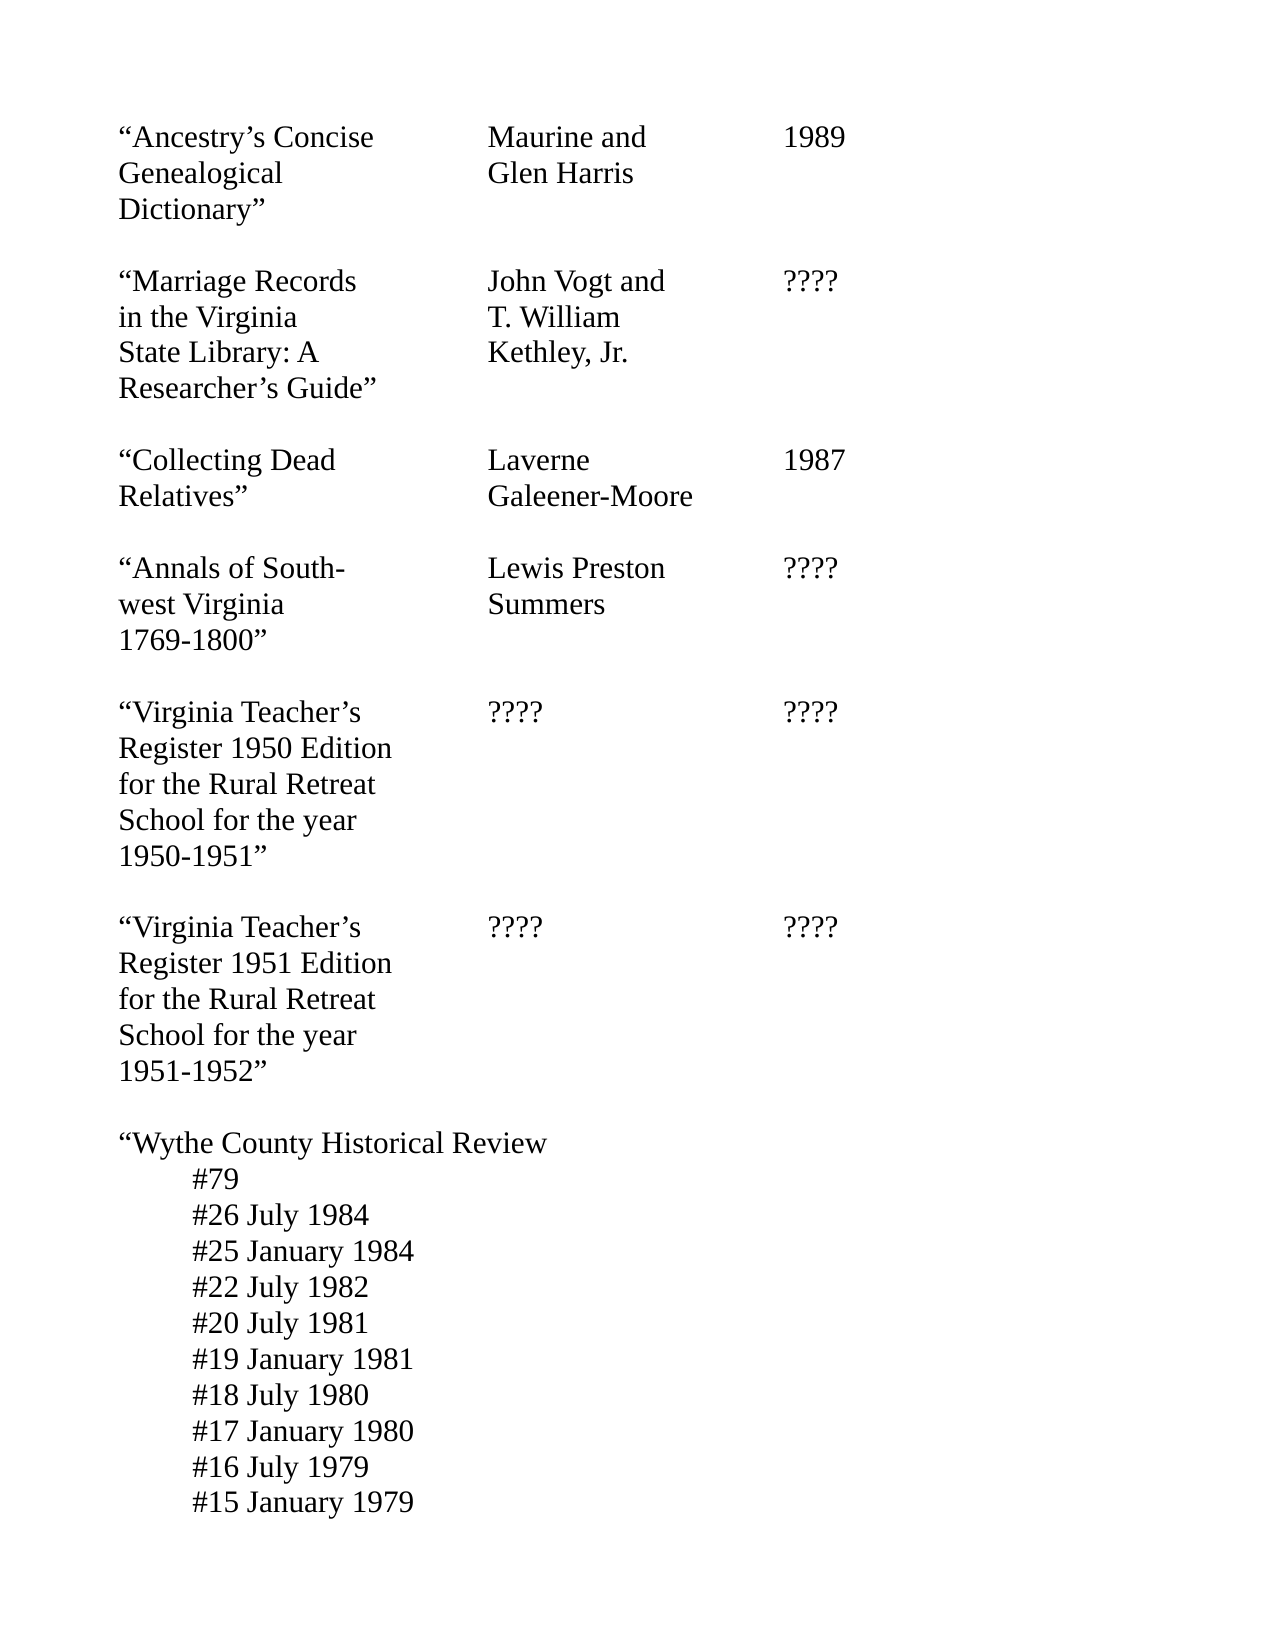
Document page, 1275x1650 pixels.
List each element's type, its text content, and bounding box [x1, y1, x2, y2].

text “Collecting Dead Laverne 1987 [118, 442, 1157, 477]
text #25 January 1984 [118, 1232, 1157, 1268]
text Genealogical Glen Harris [118, 154, 1157, 190]
text Register 1950 Edition [118, 729, 1157, 765]
text 1951-1952” [118, 1052, 1157, 1088]
text #18 July 1980 [118, 1376, 1157, 1412]
text #79 [118, 1160, 1157, 1196]
text State Library: A Kethley, Jr. [118, 334, 1157, 370]
text Dictionary” [118, 190, 1157, 226]
text #26 July 1984 [118, 1196, 1157, 1232]
text “Virginia Teacher’s ???? ???? [118, 693, 1157, 729]
text for the Rural Retreat [118, 765, 1157, 801]
text “Wythe County Historical Review [118, 1124, 1157, 1160]
text for the Rural Retreat [118, 981, 1157, 1017]
text “Virginia Teacher’s ???? ???? [118, 909, 1157, 945]
text #17 January 1980 [118, 1412, 1157, 1448]
text Relatives” Galeener-Moore [118, 477, 1157, 513]
text Register 1951 Edition [118, 945, 1157, 981]
text Researcher’s Guide” [118, 370, 1157, 406]
text west Virginia Summers [118, 585, 1157, 621]
text #16 July 1979 [118, 1448, 1157, 1484]
text #15 January 1979 [118, 1484, 1157, 1520]
text #22 July 1982 [118, 1268, 1157, 1304]
text “Marriage Records John Vogt and ???? [118, 262, 1157, 298]
text School for the year [118, 1017, 1157, 1052]
text School for the year [118, 801, 1157, 837]
text #20 July 1981 [118, 1304, 1157, 1340]
text #19 January 1981 [118, 1340, 1157, 1376]
text in the Virginia T. William [118, 298, 1157, 334]
text 1769-1800” [118, 621, 1157, 657]
text “Annals of South- Lewis Preston ???? [118, 549, 1157, 585]
text 1950-1951” [118, 837, 1157, 873]
text “Ancestry’s Concise Maurine and 1989 [118, 118, 1157, 154]
